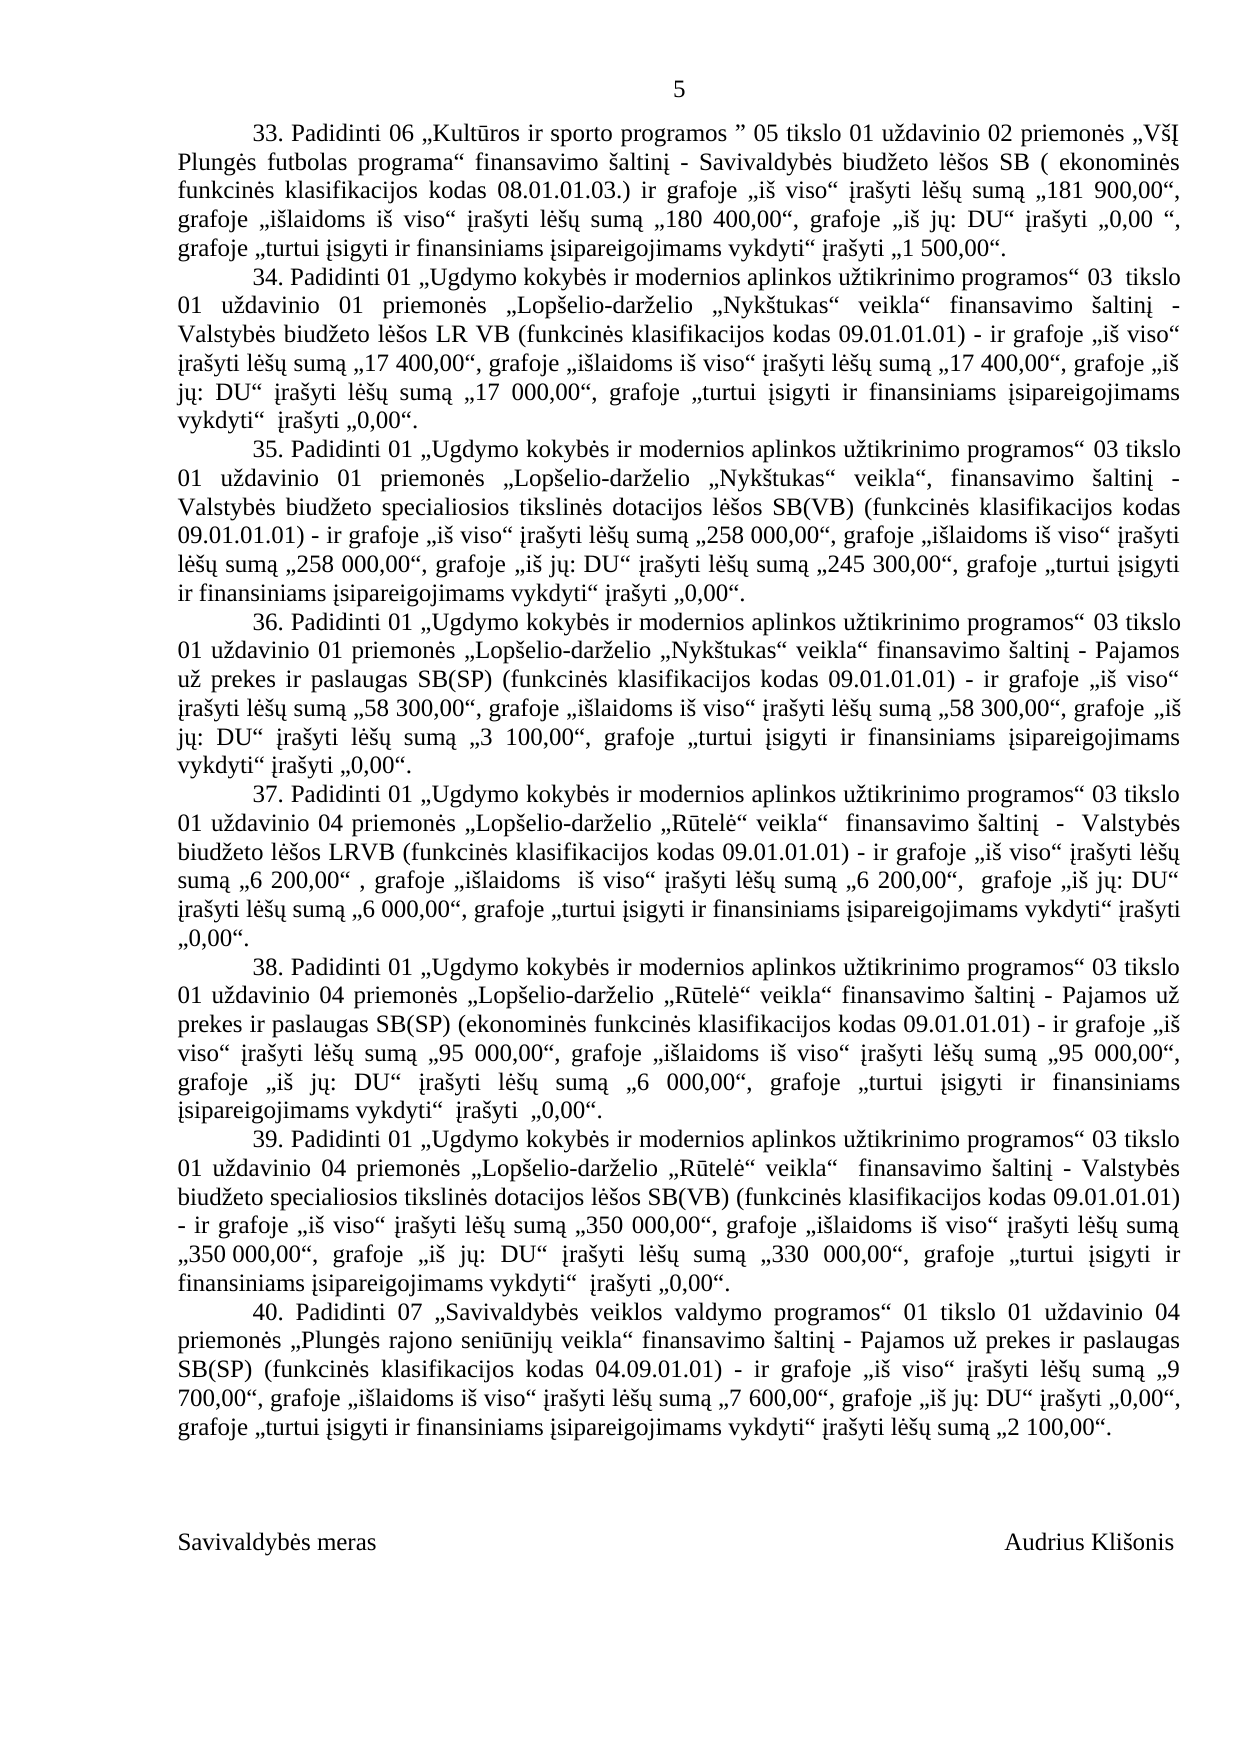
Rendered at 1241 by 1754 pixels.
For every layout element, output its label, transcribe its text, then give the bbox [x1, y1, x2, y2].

text 37. Padidinti 01 „Ugdymo kokybės ir modernios aplinkos užtikrinimo programos“ 03 tikslo 01 uždavinio 04 priemonės „Lopšelio-darželio „Rūtelė“ veikla“ finansavimo šaltinį - Valstybės biudžeto lėšos LRVB (funkcinės klasifikacijos kodas 09.01.01.01) - ir grafoje „iš viso“ įrašyti lėšų sumą „6 200,00“ , grafoje „išlaidoms iš viso“ įrašyti lėšų sumą „6 200,00“, grafoje „iš jų: DU“ įrašyti lėšų sumą „6 000,00“, grafoje „turtui įsigyti ir finansiniams įsipareigojimams vykdyti“ įrašyti „0,00“. [177, 779, 1181, 952]
text 39. Padidinti 01 „Ugdymo kokybės ir modernios aplinkos užtikrinimo programos“ 03 tikslo 01 uždavinio 04 priemonės „Lopšelio-darželio „Rūtelė“ veikla“ finansavimo šaltinį - Valstybės biudžeto specialiosios tikslinės dotacijos lėšos SB(VB) (funkcinės klasifikacijos kodas 09.01.01.01) - ir grafoje „iš viso“ įrašyti lėšų sumą „350 000,00“, grafoje „išlaidoms iš viso“ įrašyti lėšų sumą „350 000,00“, grafoje „iš jų: DU“ įrašyti lėšų sumą „330 000,00“, grafoje „turtui įsigyti ir finansiniams įsipareigojimams vykdyti“ įrašyti „0,00“. [177, 1124, 1181, 1297]
text 33. Padidinti 06 „Kultūros ir sporto programos ” 05 tikslo 01 uždavinio 02 priemonės „VšĮ Plungės futbolas programa“ finansavimo šaltinį - Savivaldybės biudžeto lėšos SB ( ekonominės funkcinės klasifikacijos kodas 08.01.01.03.) ir grafoje „iš viso“ įrašyti lėšų sumą „181 900,00“, grafoje „išlaidoms iš viso“ įrašyti lėšų sumą „180 400,00“, grafoje „iš jų: DU“ įrašyti „0,00 “, grafoje „turtui įsigyti ir finansiniams įsipareigojimams vykdyti“ įrašyti „1 500,00“. [177, 118, 1181, 262]
text 38. Padidinti 01 „Ugdymo kokybės ir modernios aplinkos užtikrinimo programos“ 03 tikslo 01 uždavinio 04 priemonės „Lopšelio-darželio „Rūtelė“ veikla“ finansavimo šaltinį - Pajamos už prekes ir paslaugas SB(SP) (ekonominės funkcinės klasifikacijos kodas 09.01.01.01) - ir grafoje „iš viso“ įrašyti lėšų sumą „95 000,00“, grafoje „išlaidoms iš viso“ įrašyti lėšų sumą „95 000,00“, grafoje „iš jų: DU“ įrašyti lėšų sumą „6 000,00“, grafoje „turtui įsigyti ir finansiniams įsipareigojimams vykdyti“ įrašyti „0,00“. [177, 952, 1181, 1124]
text 35. Padidinti 01 „Ugdymo kokybės ir modernios aplinkos užtikrinimo programos“ 03 tikslo 01 uždavinio 01 priemonės „Lopšelio-darželio „Nykštukas“ veikla“, finansavimo šaltinį - Valstybės biudžeto specialiosios tikslinės dotacijos lėšos SB(VB) (funkcinės klasifikacijos kodas 09.01.01.01) - ir grafoje „iš viso“ įrašyti lėšų sumą „258 000,00“, grafoje „išlaidoms iš viso“ įrašyti lėšų sumą „258 000,00“, grafoje „iš jų: DU“ įrašyti lėšų sumą „245 300,00“, grafoje „turtui įsigyti ir finansiniams įsipareigojimams vykdyti“ įrašyti „0,00“. [177, 434, 1181, 607]
text 40. Padidinti 07 „Savivaldybės veiklos valdymo programos“ 01 tikslo 01 uždavinio 04 priemonės „Plungės rajono seniūnijų veikla“ finansavimo šaltinį - Pajamos už prekes ir paslaugas SB(SP) (funkcinės klasifikacijos kodas 04.09.01.01) - ir grafoje „iš viso“ įrašyti lėšų sumą „9 700,00“, grafoje „išlaidoms iš viso“ įrašyti lėšų sumą „7 600,00“, grafoje „iš jų: DU“ įrašyti „0,00“, grafoje „turtui įsigyti ir finansiniams įsipareigojimams vykdyti“ įrašyti lėšų sumą „2 100,00“. [177, 1297, 1181, 1441]
text Savivaldybės meras Audrius Klišonis [177, 1527, 1181, 1556]
text 36. Padidinti 01 „Ugdymo kokybės ir modernios aplinkos užtikrinimo programos“ 03 tikslo 01 uždavinio 01 priemonės „Lopšelio-darželio „Nykštukas“ veikla“ finansavimo šaltinį - Pajamos už prekes ir paslaugas SB(SP) (funkcinės klasifikacijos kodas 09.01.01.01) - ir grafoje „iš viso“ įrašyti lėšų sumą „58 300,00“, grafoje „išlaidoms iš viso“ įrašyti lėšų sumą „58 300,00“, grafoje „iš jų: DU“ įrašyti lėšų sumą „3 100,00“, grafoje „turtui įsigyti ir finansiniams įsipareigojimams vykdyti“ įrašyti „0,00“. [177, 607, 1181, 779]
text 34. Padidinti 01 „Ugdymo kokybės ir modernios aplinkos užtikrinimo programos“ 03 tikslo 01 uždavinio 01 priemonės „Lopšelio-darželio „Nykštukas“ veikla“ finansavimo šaltinį - Valstybės biudžeto lėšos LR VB (funkcinės klasifikacijos kodas 09.01.01.01) - ir grafoje „iš viso“ įrašyti lėšų sumą „17 400,00“, grafoje „išlaidoms iš viso“ įrašyti lėšų sumą „17 400,00“, grafoje „iš jų: DU“ įrašyti lėšų sumą „17 000,00“, grafoje „turtui įsigyti ir finansiniams įsipareigojimams vykdyti“ įrašyti „0,00“. [177, 262, 1181, 434]
